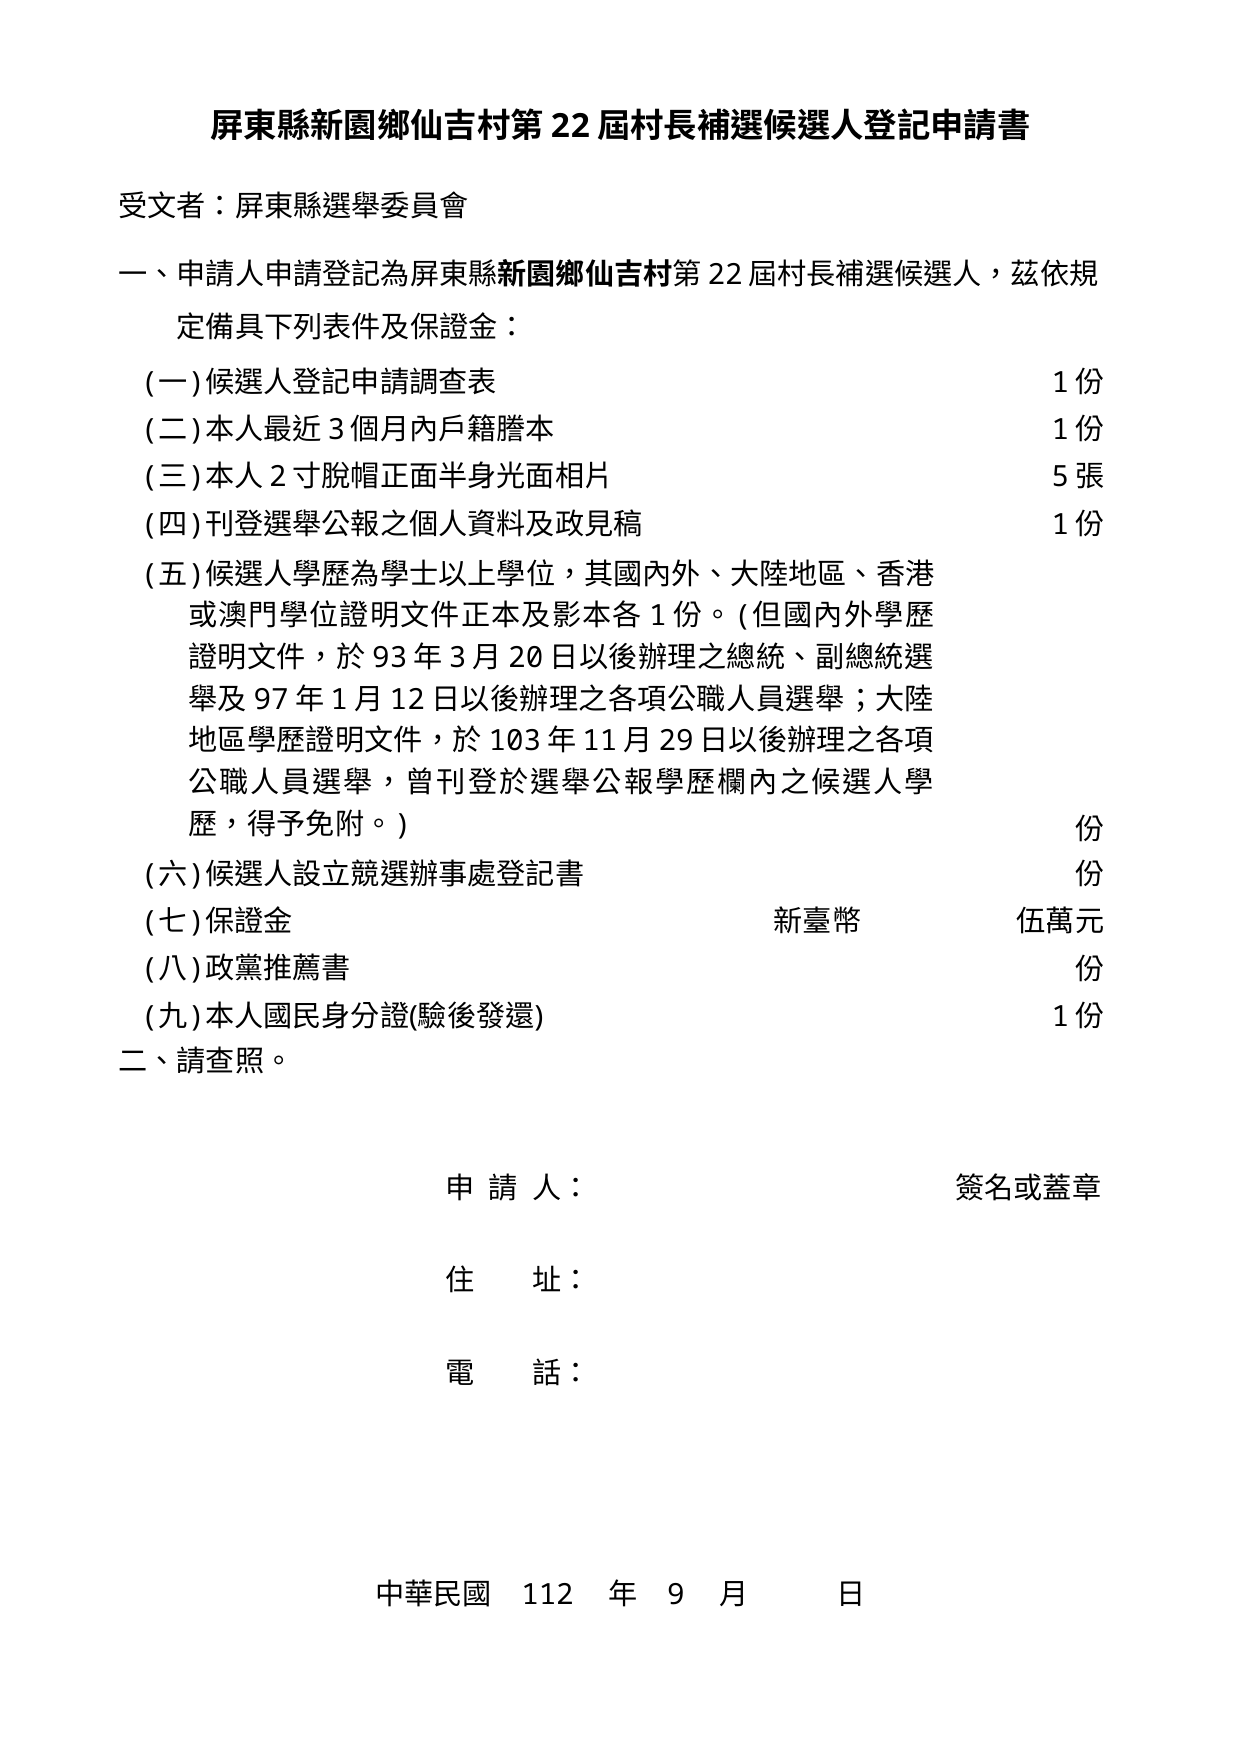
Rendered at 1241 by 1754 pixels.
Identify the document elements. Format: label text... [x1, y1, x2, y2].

table_cell (五)候選人學歷為學士以上學位，其國內外、大陸地區、香港或澳門學位證明文件正本及影本各1份。(但國內外學歷證明文件，於93年3月20日以後辦理之總統、副總統選舉及97年1月12日以後辦理之各項公職人員選舉；大陸地區學歷證明文件，於103年11月29日以後辦理之各項公職人員選舉，曾刊登於選舉公報學歷欄內之候選人學歷，得予免附。) [129, 545, 946, 848]
table_header 1份 [946, 356, 1115, 403]
text 申 請 人： 簽名或蓋章 [445, 1165, 1122, 1207]
text 二、請查照。 [118, 1037, 1122, 1079]
table_cell (八)政黨推薦書 [129, 943, 946, 990]
table_cell 份 [946, 848, 1115, 895]
table_cell (三)本人2寸脫帽正面半身光面相片 [129, 451, 946, 498]
table_cell 1份 [946, 498, 1115, 545]
table_cell (二)本人最近3個月內戶籍謄本 [129, 403, 946, 451]
text 屏東縣新園鄉仙吉村第22屆村長補選候選人登記申請書 [118, 99, 1122, 147]
table_cell (六)候選人設立競選辦事處登記書 [129, 848, 946, 895]
text 住 址： [445, 1257, 1122, 1299]
table_cell 1份 [946, 403, 1115, 451]
text 受文者：屏東縣選舉委員會 [118, 183, 1122, 225]
table_cell (九)本人國民身分證(驗後發還) [129, 990, 946, 1037]
table_header (一)候選人登記申請調查表 [129, 356, 946, 403]
table_cell (四)刊登選舉公報之個人資料及政見稿 [129, 498, 946, 545]
text 中華民國 112 年 9 月 日 [118, 1571, 1122, 1613]
table_cell 份 [946, 545, 1115, 848]
table_cell 伍萬元 [946, 895, 1115, 943]
table_cell 5張 [946, 451, 1115, 498]
table_cell (七)保證金 新臺幣 [129, 895, 946, 943]
text 電 話： [445, 1349, 1122, 1392]
text 一、申請人申請登記為屏東縣新園鄉仙吉村第22屆村長補選候選人，茲依規定備具下列表件及保證金： [118, 250, 1122, 345]
table_cell 1份 [946, 990, 1115, 1037]
table_cell 份 [946, 943, 1115, 990]
